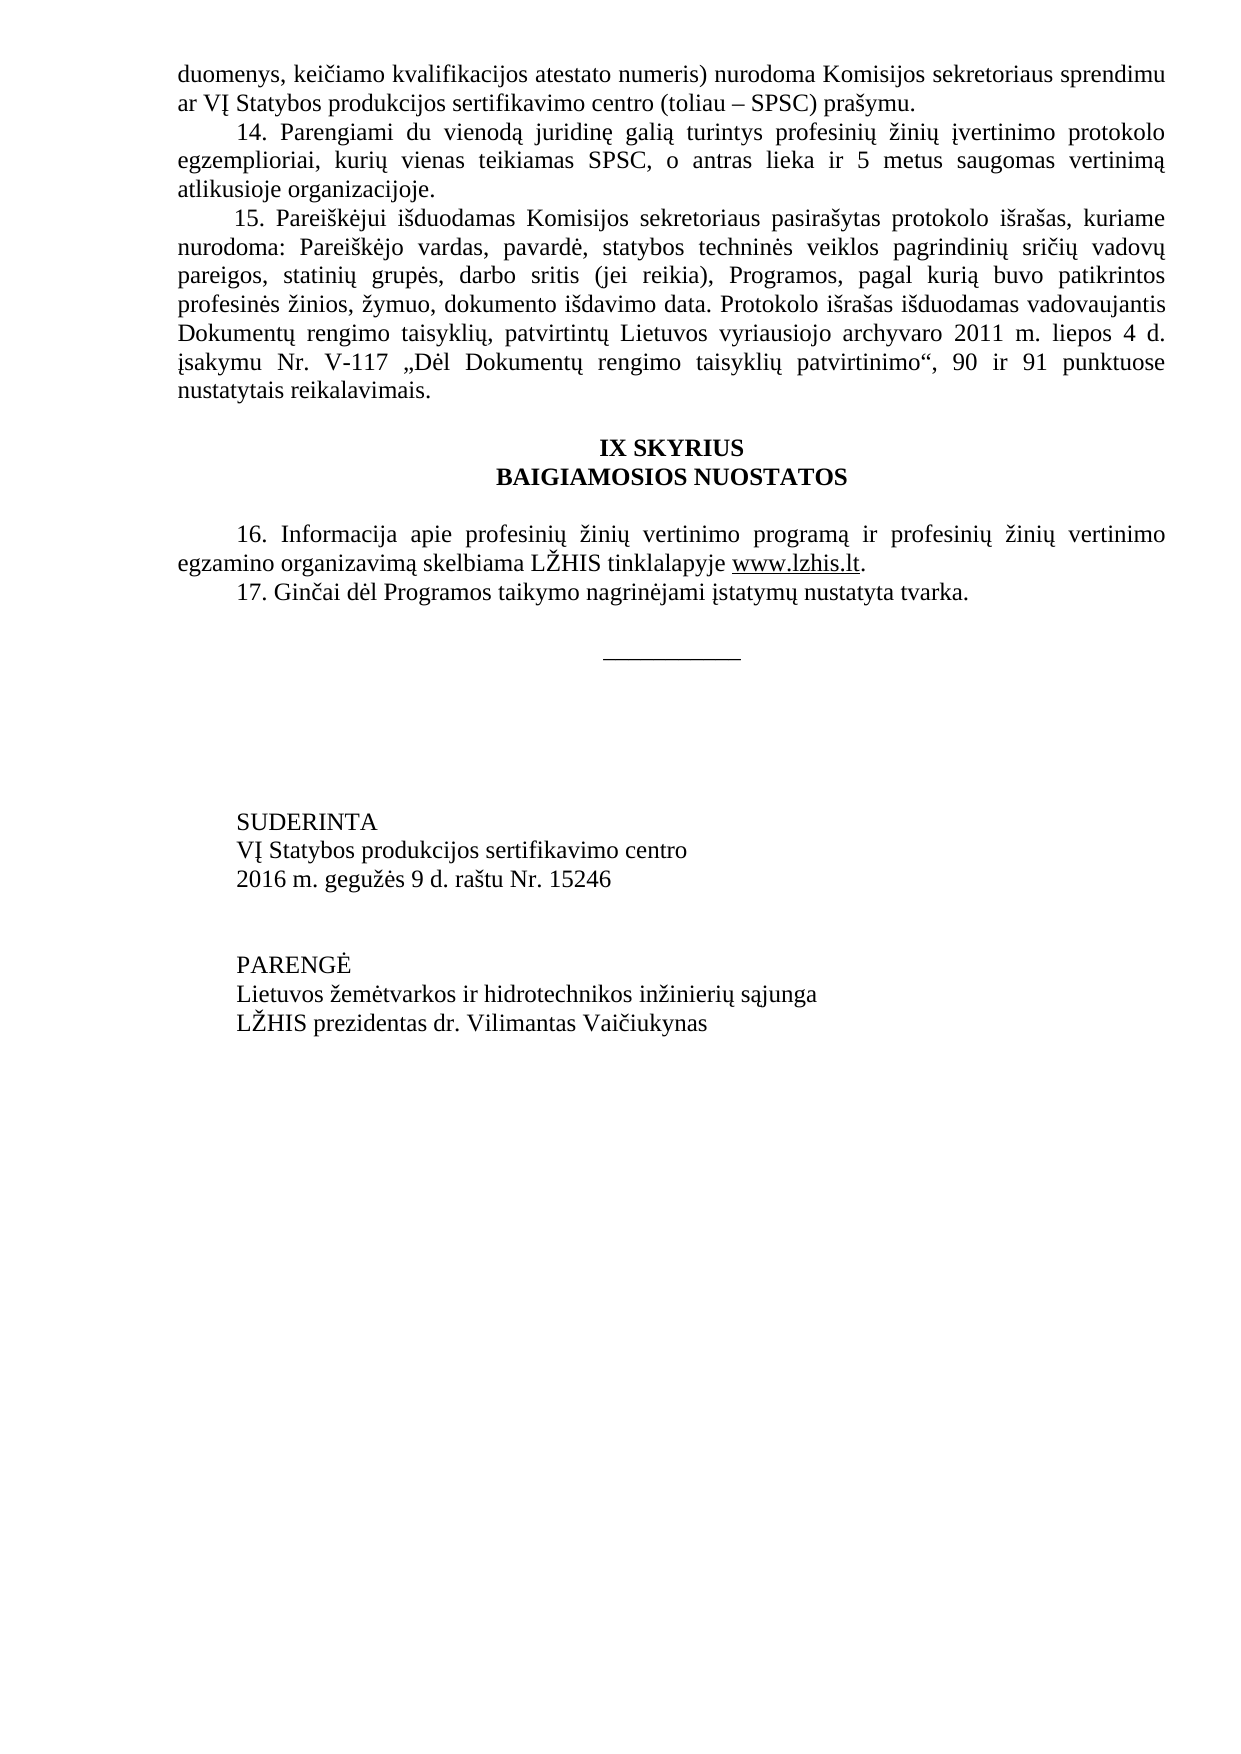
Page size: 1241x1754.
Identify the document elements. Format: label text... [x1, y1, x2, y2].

text BAIGIAMOSIOS NUOSTATOS [177, 462, 1166, 490]
text IX SKYRIUS [177, 433, 1166, 462]
text 17. Ginčai dėl Programos taikymo nagrinėjami įstatymų nustatyta tvarka. [177, 577, 1166, 605]
text 2016 m. gegužės 9 d. raštu Nr. 15246 [236, 864, 1166, 893]
text 14. Parengiami du vienodą juridinę galią turintys profesinių žinių įvertinimo protokolo egzemplioriai, kurių vienas teikiamas SPSC, o antras lieka ir 5 metus saugomas vertinimą atlikusioje organizacijoje. [177, 117, 1166, 203]
text duomenys, keičiamo kvalifikacijos atestato numeris) nurodoma Komisijos sekretoriaus sprendimu ar VĮ Statybos produkcijos sertifikavimo centro (toliau – SPSC) prašymu. [177, 59, 1166, 117]
text LŽHIS prezidentas dr. Vilimantas Vaičiukynas [236, 1008, 1166, 1037]
text PARENGĖ [236, 950, 1166, 979]
text 16. Informacija apie profesinių žinių vertinimo programą ir profesinių žinių vertinimo egzamino organizavimą skelbiama LŽHIS tinklalapyje www.lzhis.lt. [177, 519, 1166, 577]
text ___________ [177, 634, 1166, 663]
text VĮ Statybos produkcijos sertifikavimo centro [236, 835, 1166, 864]
text Lietuvos žemėtvarkos ir hidrotechnikos inžinierių sąjunga [236, 979, 1166, 1008]
text 15. Pareiškėjui išduodamas Komisijos sekretoriaus pasirašytas protokolo išrašas, kuriame nurodoma: Pareiškėjo vardas, pavardė, statybos techninės veiklos pagrindinių sričių vadovų pareigos, statinių grupės, darbo sritis (jei reikia), Programos, pagal kurią buvo patikrintos profesinės žinios, žymuo, dokumento išdavimo data. Protokolo išrašas išduodamas vadovaujantis Dokumentų rengimo taisyklių, patvirtintų Lietuvos vyriausiojo archyvaro 2011 m. liepos 4 d. įsakymu Nr. V-117 „Dėl Dokumentų rengimo taisyklių patvirtinimo“, 90 ir 91 punktuose nustatytais reikalavimais. [177, 203, 1166, 404]
text SUDERINTA [236, 807, 1166, 835]
